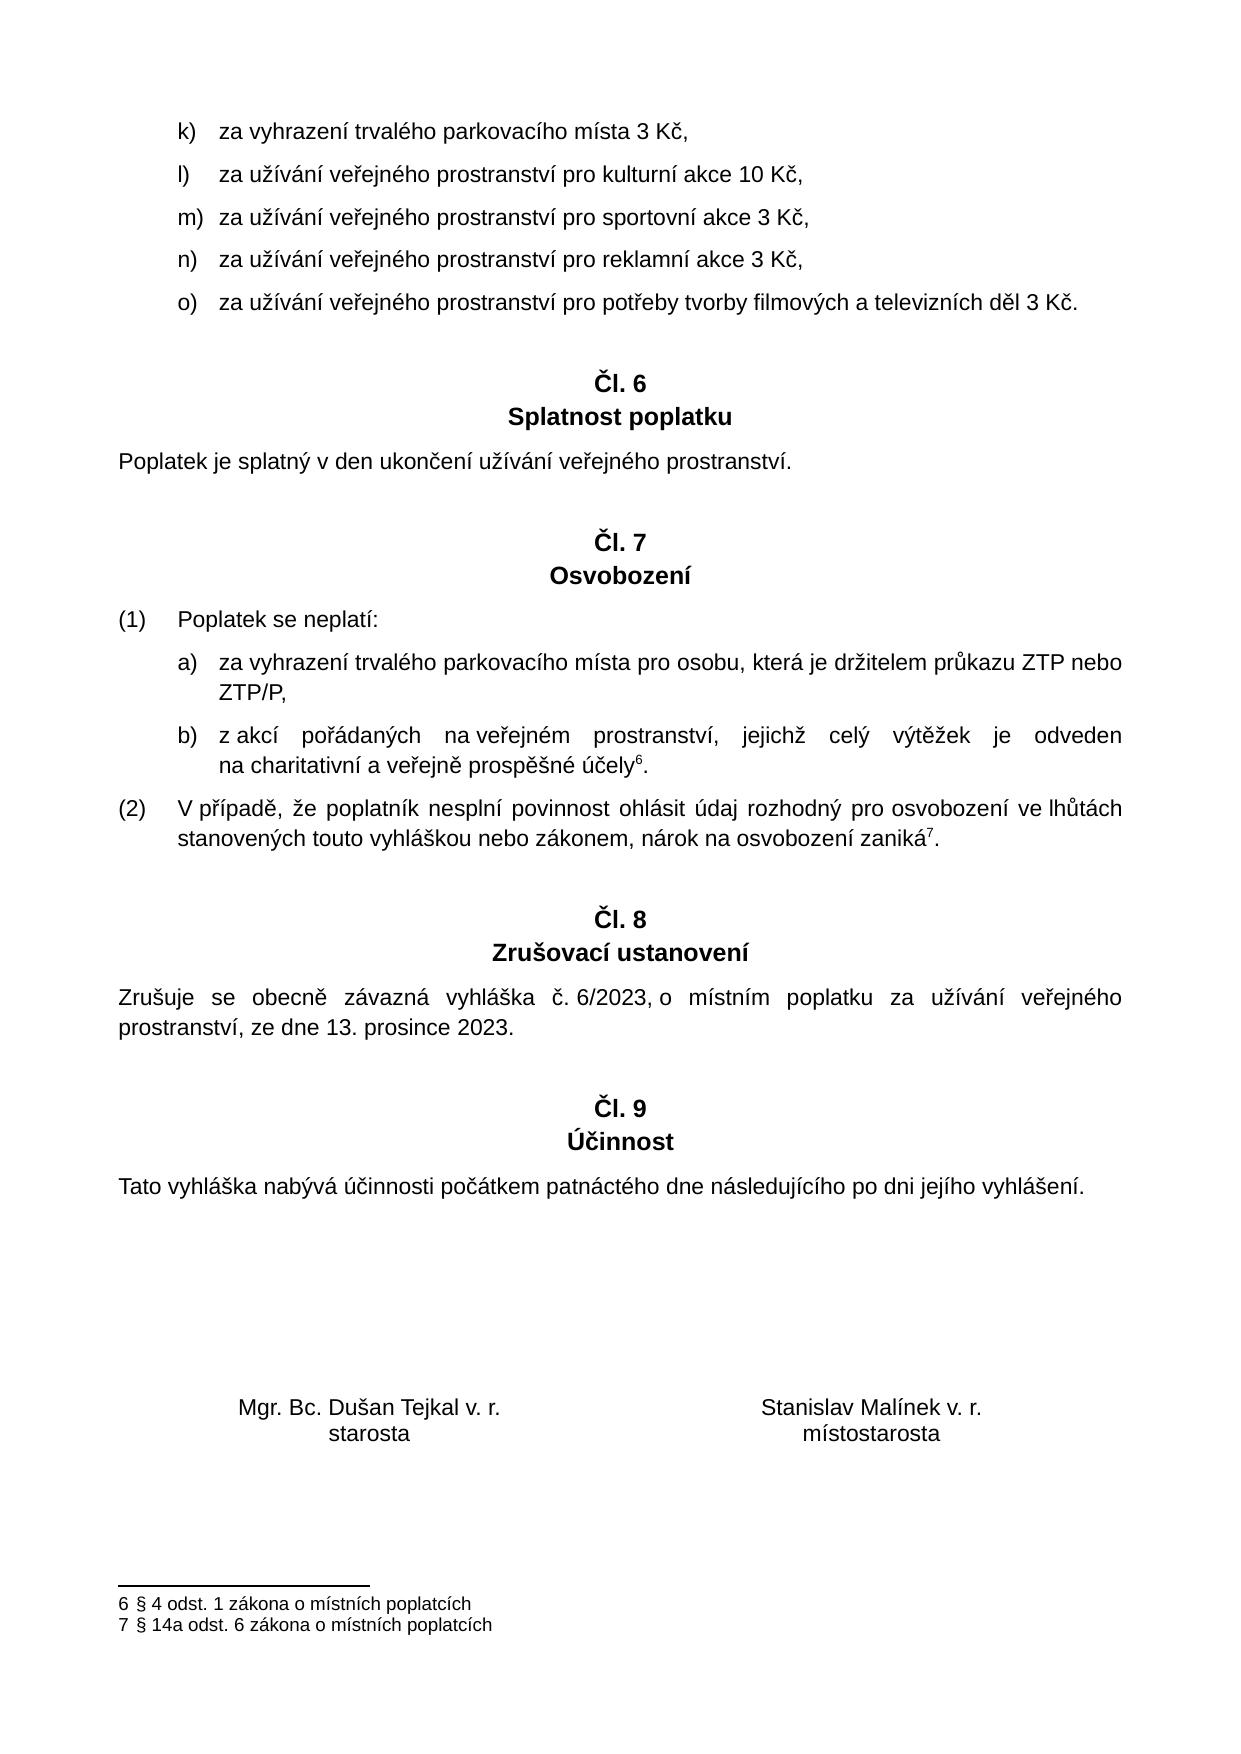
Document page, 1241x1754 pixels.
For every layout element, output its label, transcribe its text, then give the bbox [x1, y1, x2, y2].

text Tato vyhláška nabývá účinnosti počátkem patnáctého dne následujícího po dni jejího vyhlášení. [118, 1173, 1122, 1199]
list za užívání veřejného prostranství pro potřeby tvorby filmových a televizních děl 3 Kč. [177, 289, 1122, 315]
subtitle Čl. 9 Účinnost [118, 1094, 1122, 1156]
list za vyhrazení trvalého parkovacího místa 3 Kč, [177, 118, 1122, 144]
table_cell [620, 1452, 1122, 1570]
list § 14a odst. 6 zákona o místních poplatcích [118, 1614, 1122, 1635]
list za užívání veřejného prostranství pro sportovní akce 3 Kč, [177, 203, 1122, 230]
list za užívání veřejného prostranství pro reklamní akce 3 Kč, [177, 246, 1122, 273]
text Zrušuje se obecně závazná vyhláška č. 6/2023, o místním poplatku za užívání veřejného prostranství, ze dne 13. prosince 2023. [118, 984, 1122, 1041]
subtitle Čl. 8 Zrušovací ustanovení [118, 905, 1122, 967]
list V případě, že poplatník nesplní povinnost ohlásit údaj rozhodný pro osvobození ve lhůtách stanovených touto vyhláškou nebo zákonem, nárok na osvobození zaniká. [118, 795, 1122, 852]
list za užívání veřejného prostranství pro kulturní akce 10 Kč, [177, 161, 1122, 187]
table_cell [118, 1452, 620, 1570]
subtitle Čl. 7 Osvobození [118, 528, 1122, 590]
list za vyhrazení trvalého parkovacího místa pro osobu, která je držitelem průkazu ZTP nebo ZTP/P, [177, 649, 1122, 706]
table_header Mgr. Bc. Dušan Tejkal v. r. starosta [118, 1334, 620, 1452]
subtitle Čl. 6 Splatnost poplatku [118, 369, 1122, 431]
list Poplatek se neplatí: [118, 606, 1122, 633]
table_header Stanislav Malínek v. r. místostarosta [620, 1334, 1122, 1452]
text Poplatek je splatný v den ukončení užívání veřejného prostranství. [118, 448, 1122, 474]
list z akcí pořádaných na veřejném prostranství, jejichž celý výtěžek je odveden na charitativní a veřejně prospěšné účely. [177, 722, 1122, 779]
list § 4 odst. 1 zákona o místních poplatcích [118, 1592, 1122, 1614]
